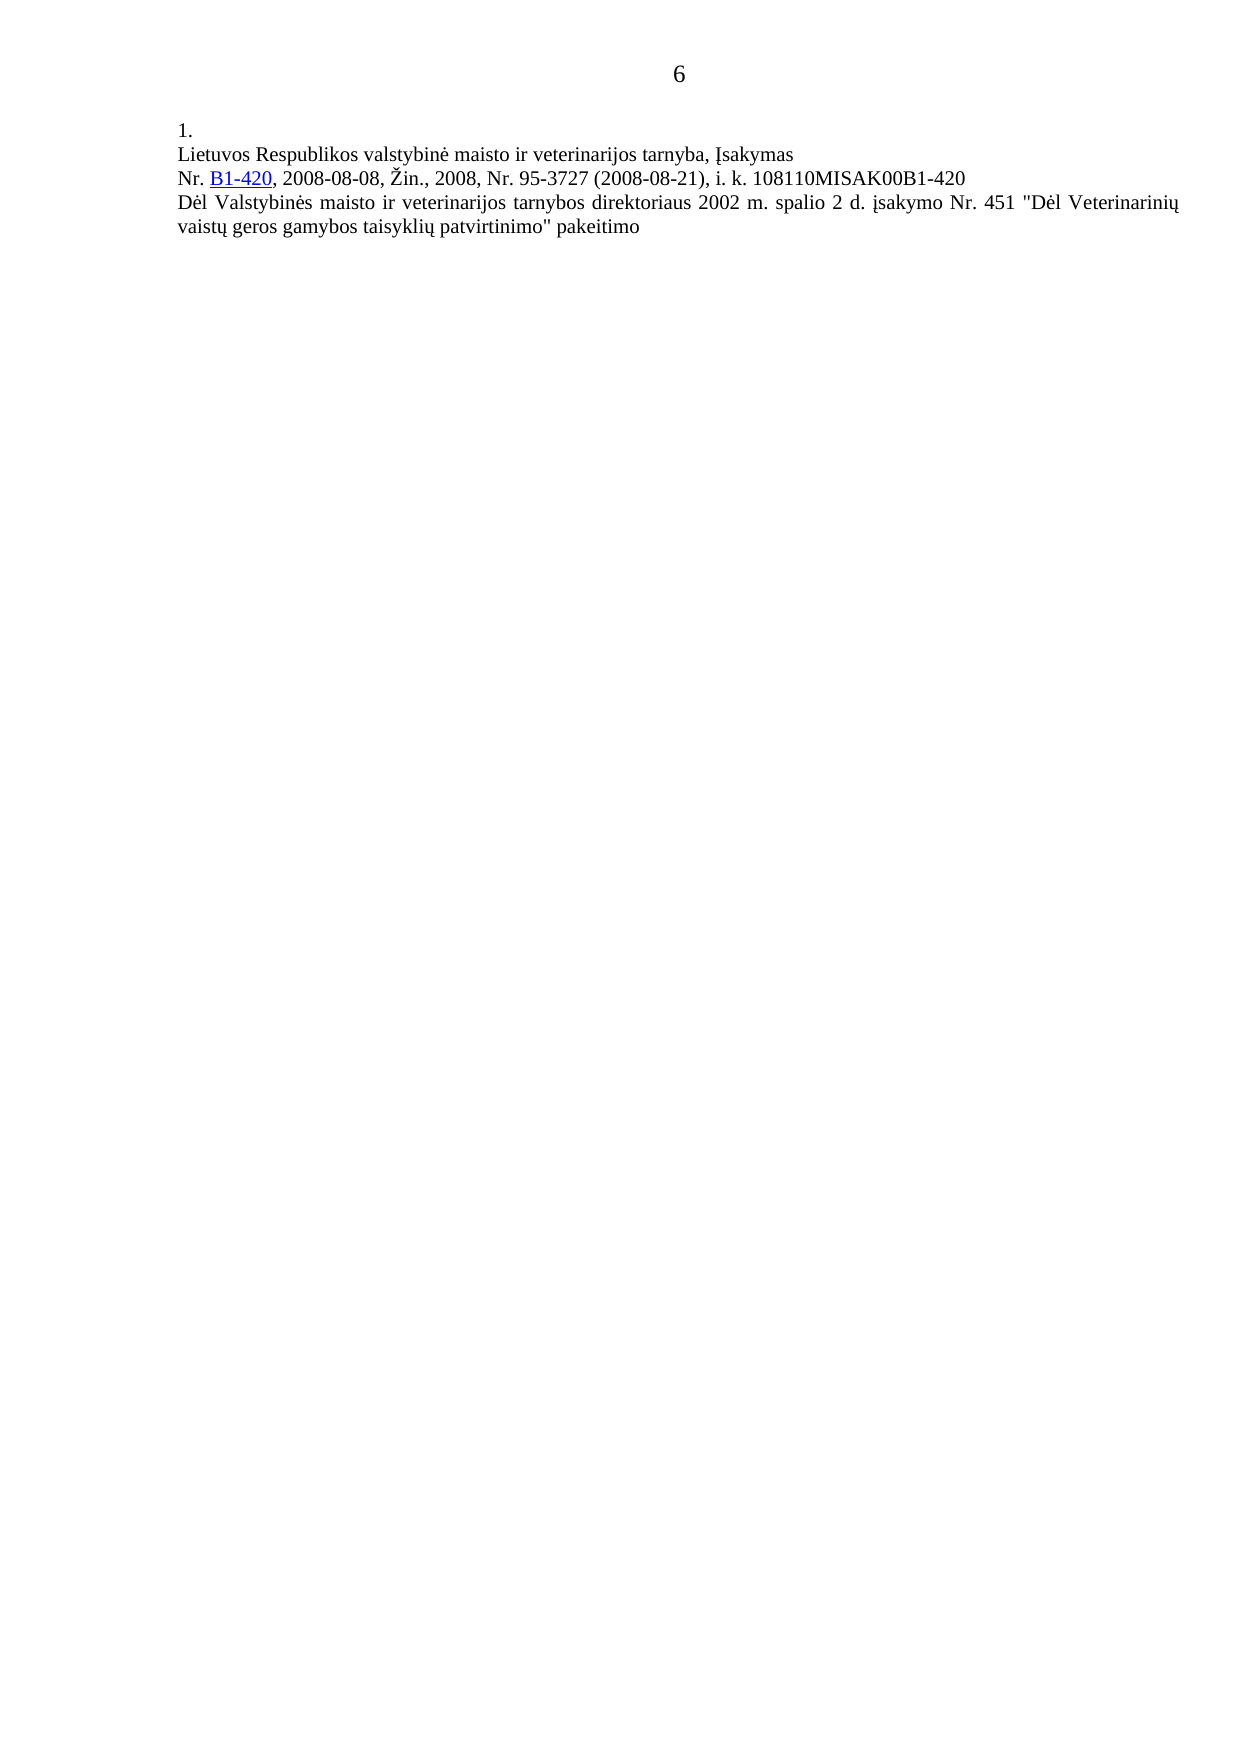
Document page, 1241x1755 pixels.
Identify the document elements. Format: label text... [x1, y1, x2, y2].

text Nr. B1-420, 2008-08-08, Žin., 2008, Nr. 95-3727 (2008-08-21), i. k. 108110MISAK00B1-420 [177, 166, 1181, 190]
text Lietuvos Respublikos valstybinė maisto ir veterinarijos tarnyba, Įsakymas [177, 142, 1181, 166]
text Dėl Valstybinės maisto ir veterinarijos tarnybos direktoriaus 2002 m. spalio 2 d. įsakymo Nr. 451 "Dėl Veterinarinių vaistų geros gamybos taisyklių patvirtinimo" pakeitimo [177, 190, 1181, 238]
text 1. [177, 118, 1181, 142]
